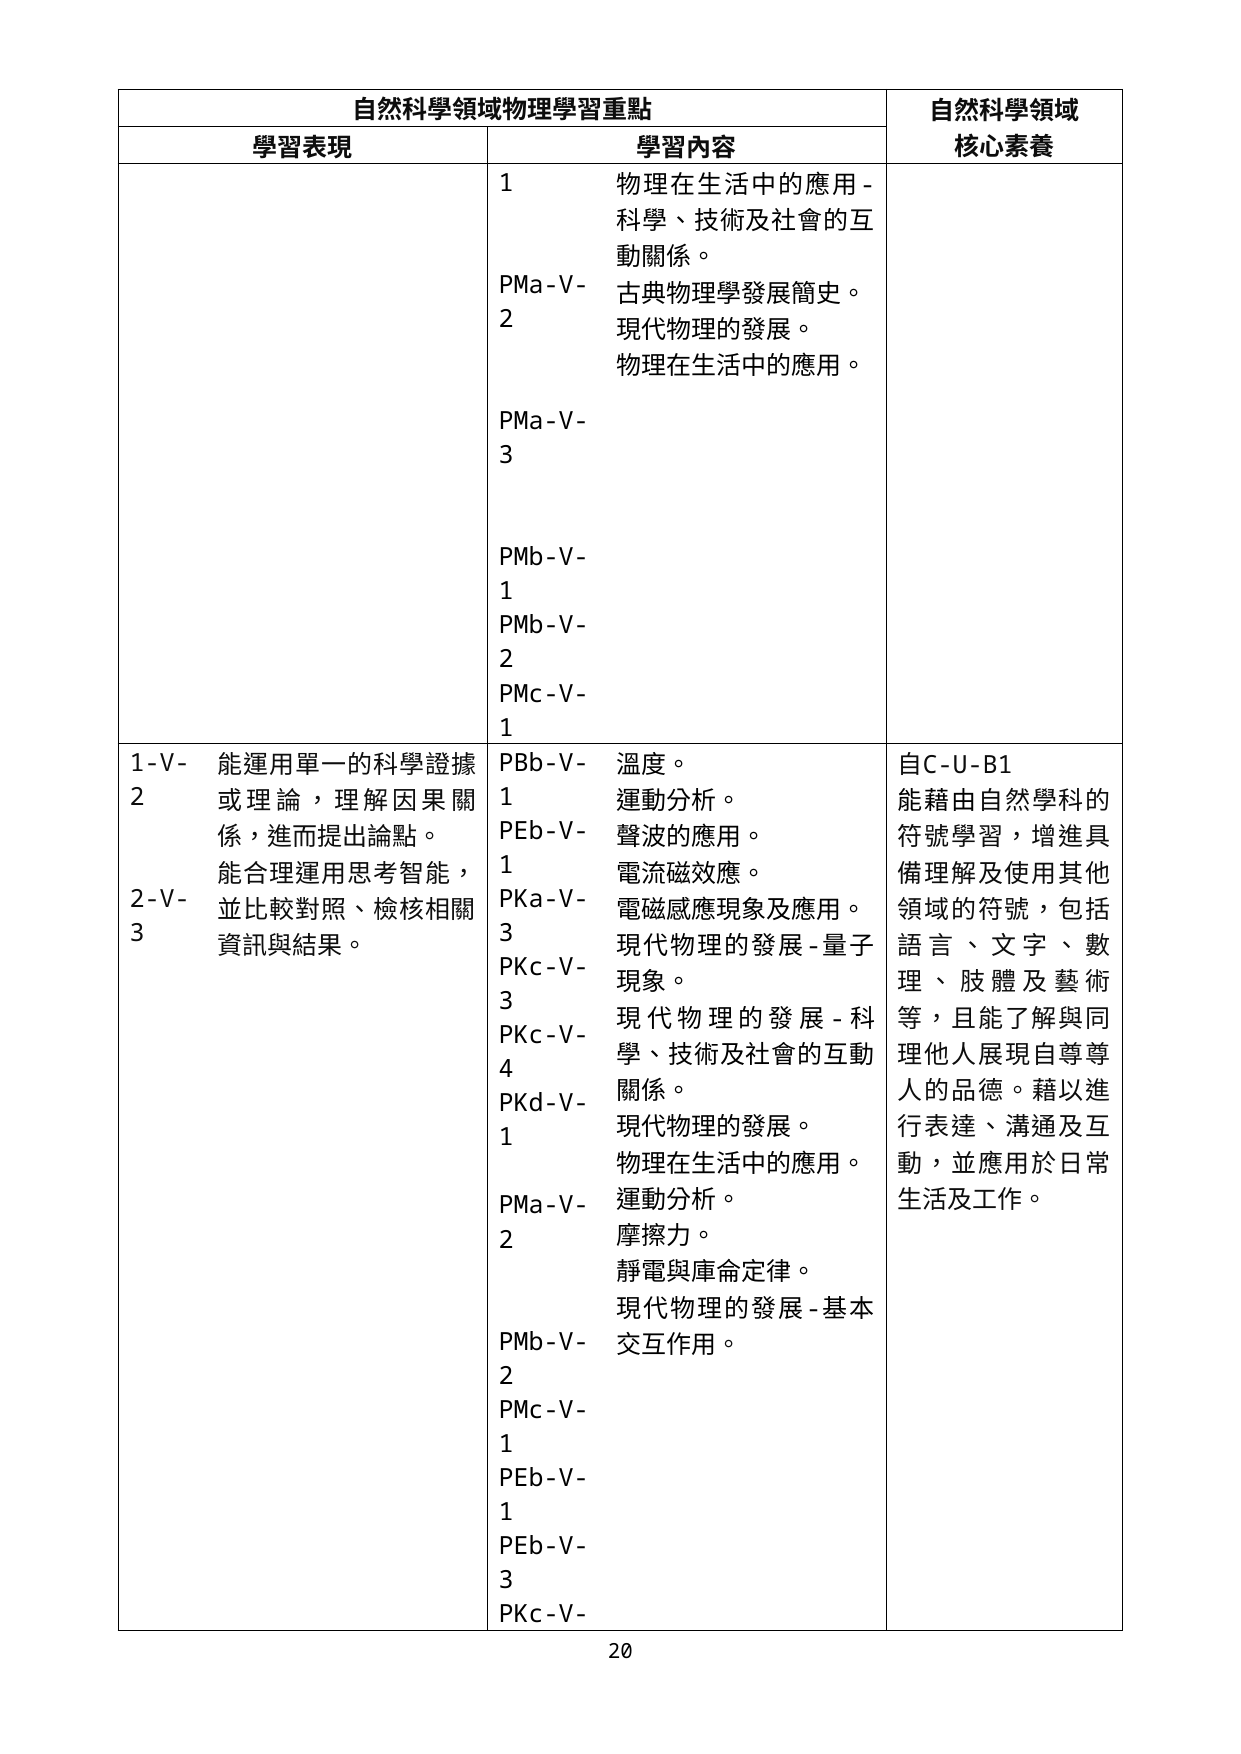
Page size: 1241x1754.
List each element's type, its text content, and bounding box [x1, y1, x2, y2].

table_cell 學習表現 [119, 127, 487, 163]
table_cell [119, 164, 206, 743]
table_cell 1-V-2 2-V-3 [119, 744, 206, 1630]
table_cell 能運用單一的科學證據或理論，理解因果關係，進而提出論點。 能合理運用思考智能，並比較對照、檢核相關資訊與結果。 [206, 744, 487, 1630]
table_header 自然科學領域物理學習重點 [119, 90, 886, 126]
table_cell 溫度。 運動分析。 聲波的應用。 電流磁效應。 電磁感應現象及應用。 現代物理的發展-量子現象。 現代物理的發展-科學、技術及社會的互動關係。 現代物理的發展。 物理在生活中的應用。 運動分析。 摩擦力。 靜電與庫侖定律。 現代物理的發展-基本交互作用。 [605, 744, 886, 1630]
table_cell PBb-V-1 PEb-V-1 PKa-V-3 PKc-V-3 PKc-V-4 PKd-V-1 PMa-V-2 PMb-V-2 PMc-V-1 PEb-V-1 PEb-V-3 PKc-V- [488, 744, 605, 1630]
table_cell 物理在生活中的應用-科學、技術及社會的互動關係。 古典物理學發展簡史。 現代物理的發展。 物理在生活中的應用。 [605, 164, 886, 743]
table_cell [206, 164, 487, 743]
table_cell 自C-U-B1 能藉由自然學科的符號學習，增進具備理解及使用其他領域的符號，包括語言、文字、數理、肢體及藝術等，且能了解與同理他人展現自尊尊人的品德。藉以進行表達、溝通及互動，並應用於日常生活及工作。 [887, 744, 1122, 1630]
table_cell 1 PMa-V-2 PMa-V-3 PMb-V-1 PMb-V-2 PMc-V-1 [488, 164, 605, 743]
table_cell 學習內容 [488, 127, 886, 163]
table_cell [887, 164, 1122, 743]
table_header 自然科學領域 核心素養 [887, 90, 1122, 163]
